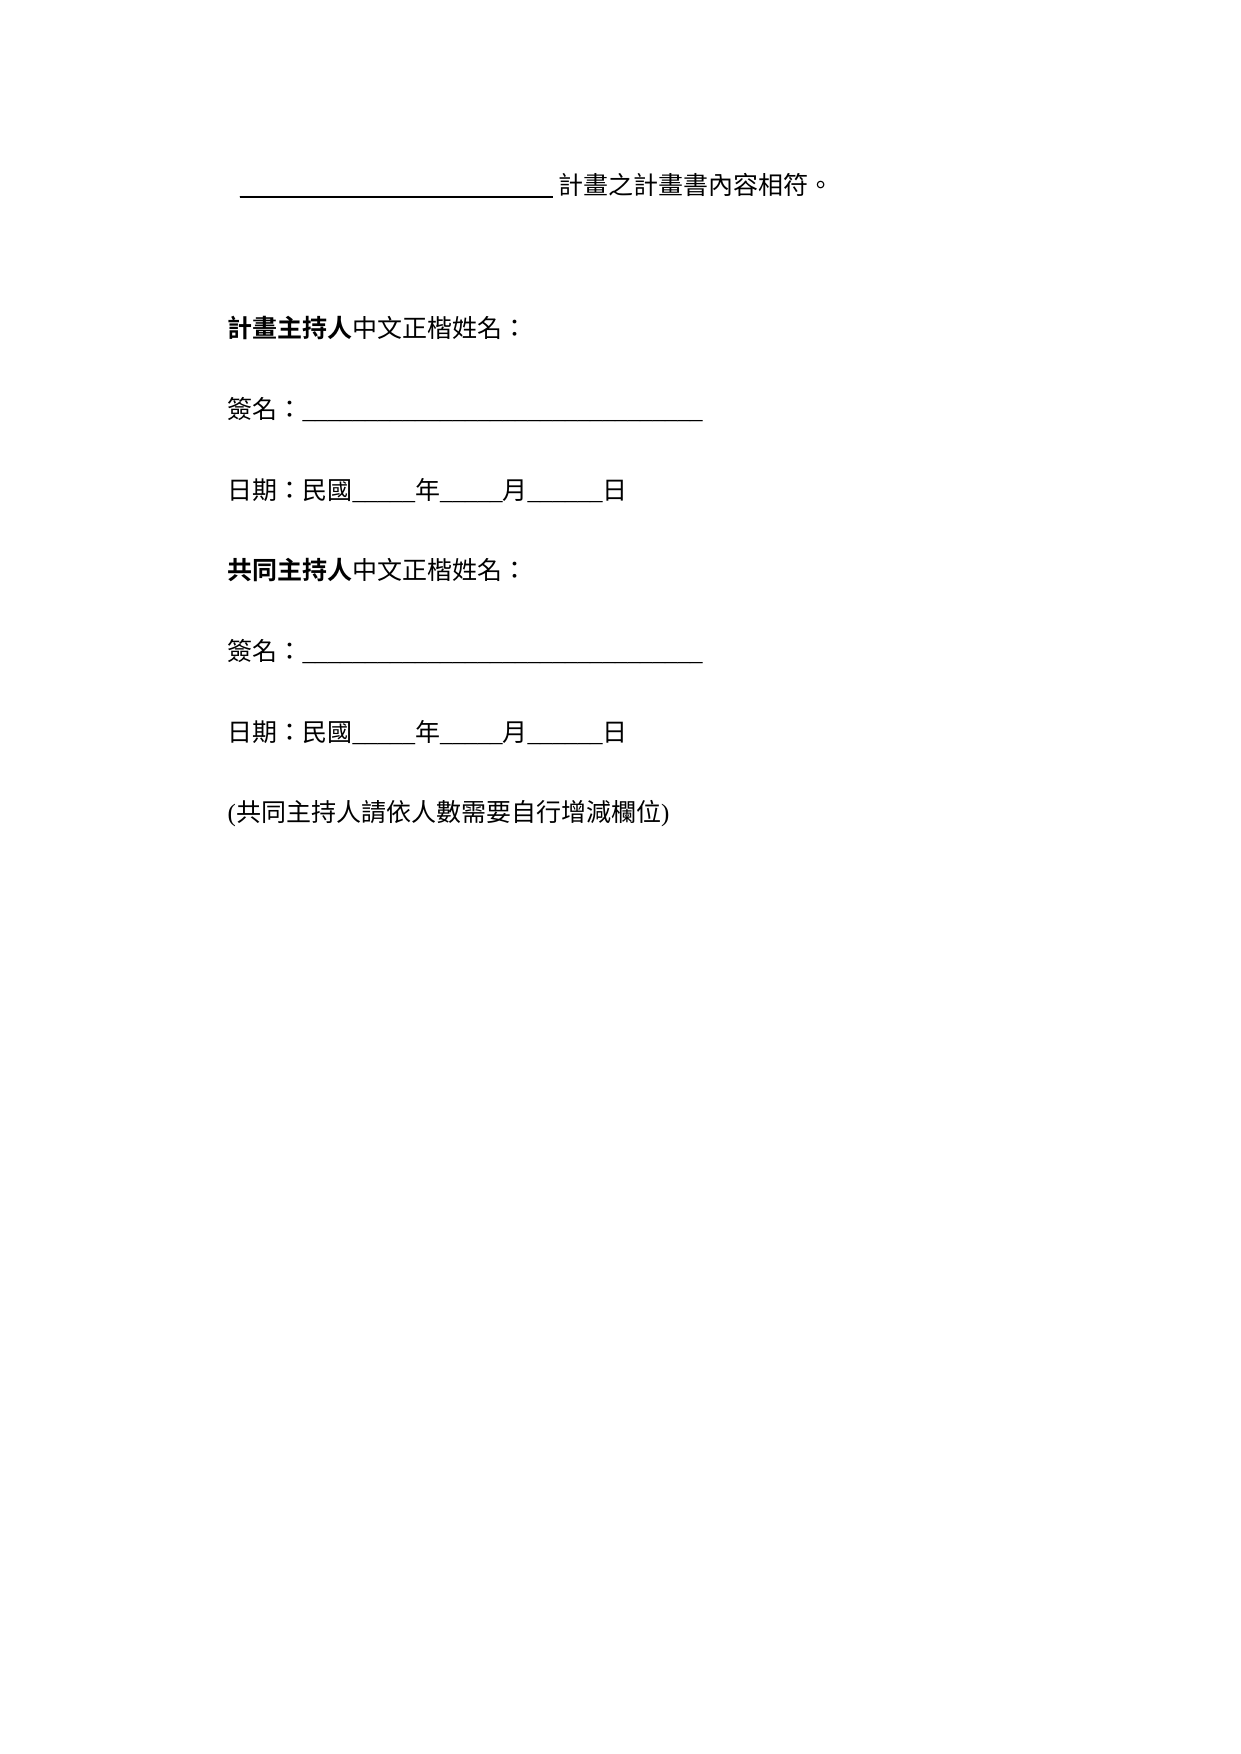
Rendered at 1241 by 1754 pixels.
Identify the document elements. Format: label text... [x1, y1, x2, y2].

text 日期：民國_____年_____月______日 [227, 688, 1063, 751]
text (共同主持人請依人數需要自行增減欄位) [227, 769, 1063, 832]
text 簽名：________________________________ [227, 366, 1063, 428]
text 日期：民國_____年_____月______日 [227, 447, 1063, 509]
text 計畫主持人中文正楷姓名： [177, 285, 1063, 348]
text _________________________ 計畫之計畫書內容相符。 [177, 142, 1063, 205]
text 簽名：________________________________ [227, 608, 1063, 670]
text 共同主持人中文正楷姓名： [227, 527, 1063, 590]
